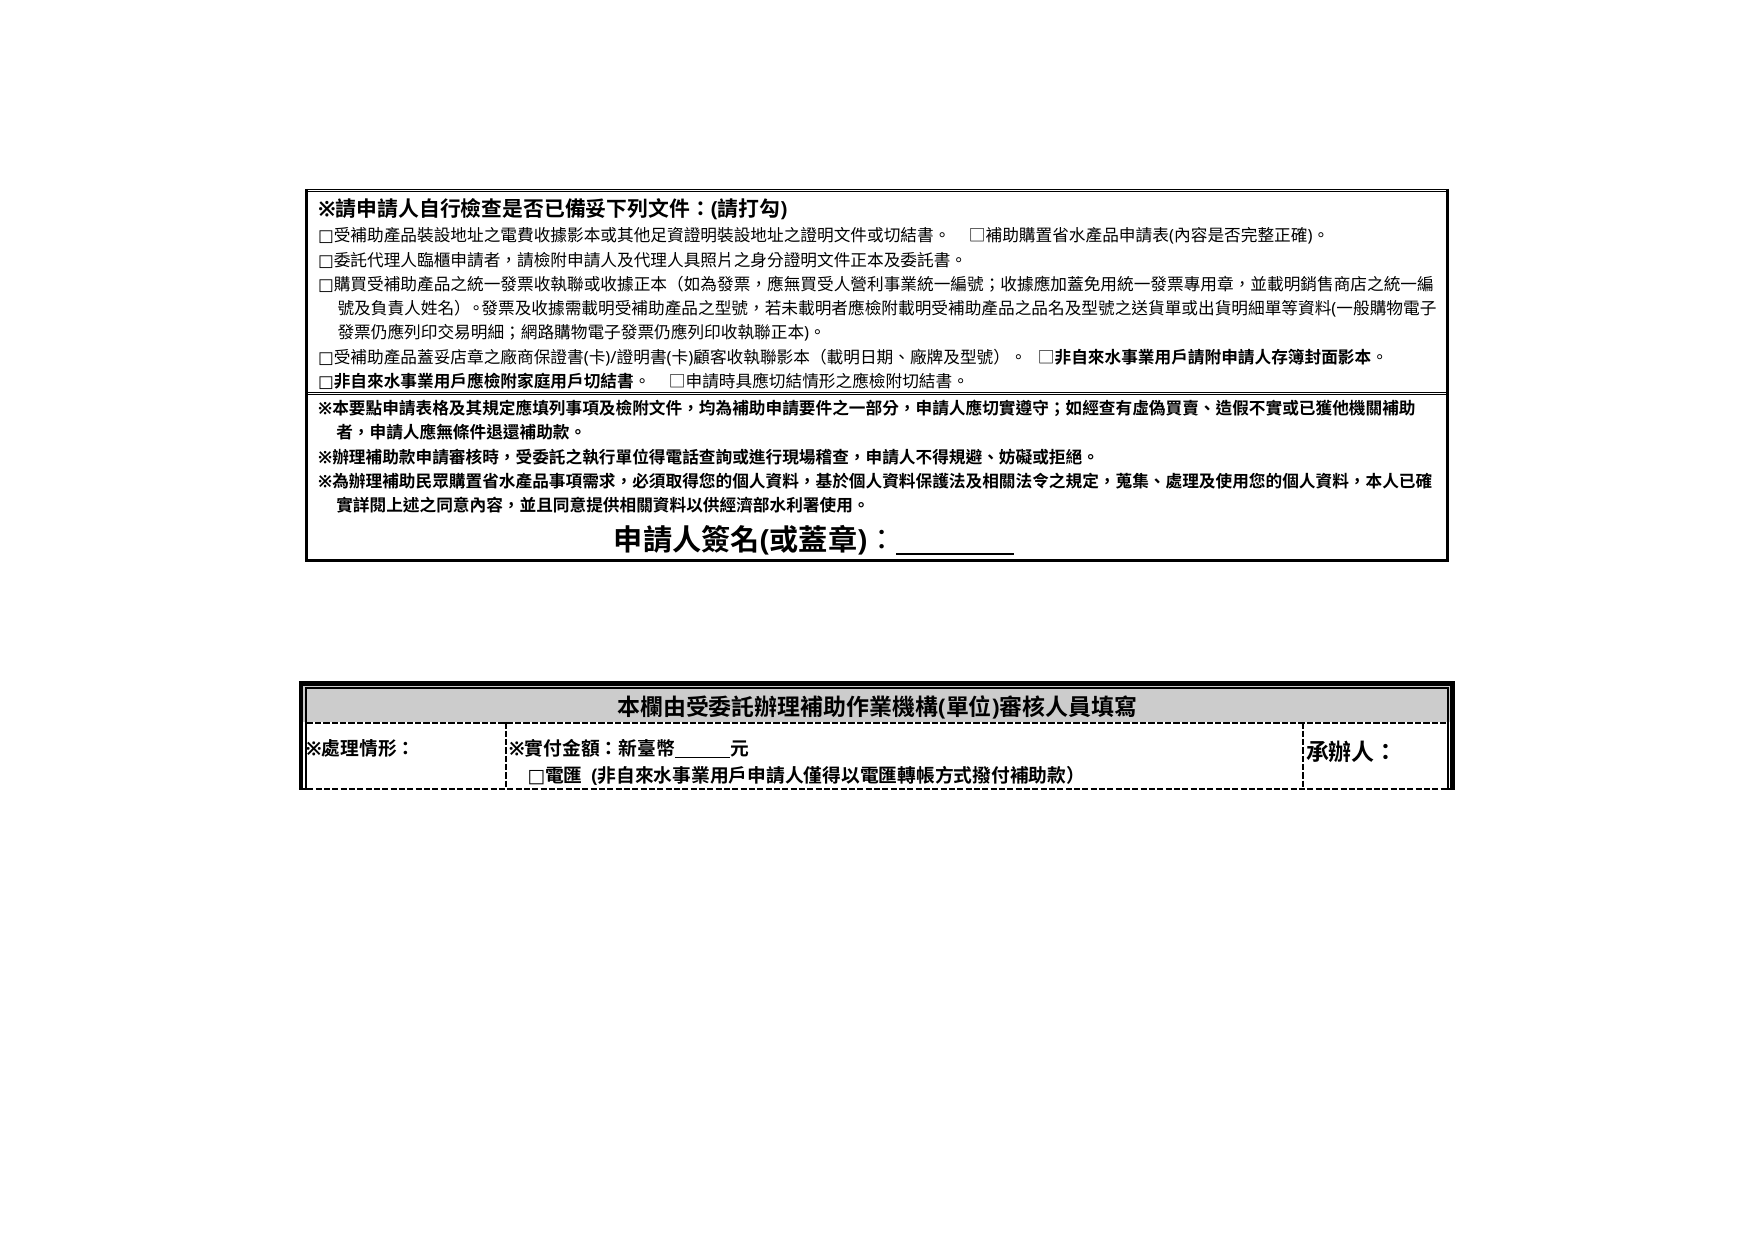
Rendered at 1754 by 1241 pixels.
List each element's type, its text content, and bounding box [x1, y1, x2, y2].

table_cell ※本要點申請表格及其規定應填列事項及檢附文件，均為補助申請要件之一部分，申請人應切實遵守；如經查有虛偽買賣、造假不實或已獲他機關補助者，申請人應無條件退還補助款。 ※辦理補助款申請審核時，受委託之執行單位得電話查詢或進行現場稽查，申請人不得規避、妨礙或拒絕。 ※為辦理補助民眾購置省水產品事項需求，必須取得您的個人資料，基於個人資料保護法及相關法令之規定，蒐集、處理及使用您的個人資料，本人已確實詳閱上述之同意內容，並且同意提供相關資料以供經濟部水利署使用。 申請人簽名(或蓋章)： [308, 395, 1446, 559]
table_cell 承辦人： [1303, 722, 1447, 788]
table_cell ※實付金額：新臺幣 元 □電匯 (非自來水事業用戶申請人僅得以電匯轉帳方式撥付補助款） [506, 722, 1303, 788]
table_cell ※處理情形： [307, 722, 506, 788]
table_cell ※請申請人自行檢查是否已備妥下列文件：(請打勾) □受補助產品裝設地址之電費收據影本或其他足資證明裝設地址之證明文件或切結書。 □補助購置省水產品申請表(內容是否完整正確)。 □委託代理人臨櫃申請者，請檢附申請人及代理人具照片之身分證明文件正本及委託書。 □購買受補助產品之統一發票收執聯或收據正本（如為發票，應無買受人營利事業統一編號；收據應加蓋免用統一發票專用章，並載明銷售商店之統一編號及負責人姓名）。發票及收據需載明受補助產品之型號，若未載明者應檢附載明受補助產品之品名及型號之送貨單或出貨明細單等資料(一般購物電子發票仍應列印交易明細；網路購物電子發票仍應列印收執聯正本)。 □受補助產品蓋妥店章之廠商保證書(卡)/證明書(卡)顧客收執聯影本（載明日期、廠牌及型號）。 □非自來水事業用戶請附申請人存簿封面影本。 □非自來水事業用戶應檢附家庭用戶切結書。 □申請時具應切結情形之應檢附切結書。 [308, 192, 1446, 392]
table_header 本欄由受委託辦理補助作業機構(單位)審核人員填寫 [307, 689, 1447, 722]
